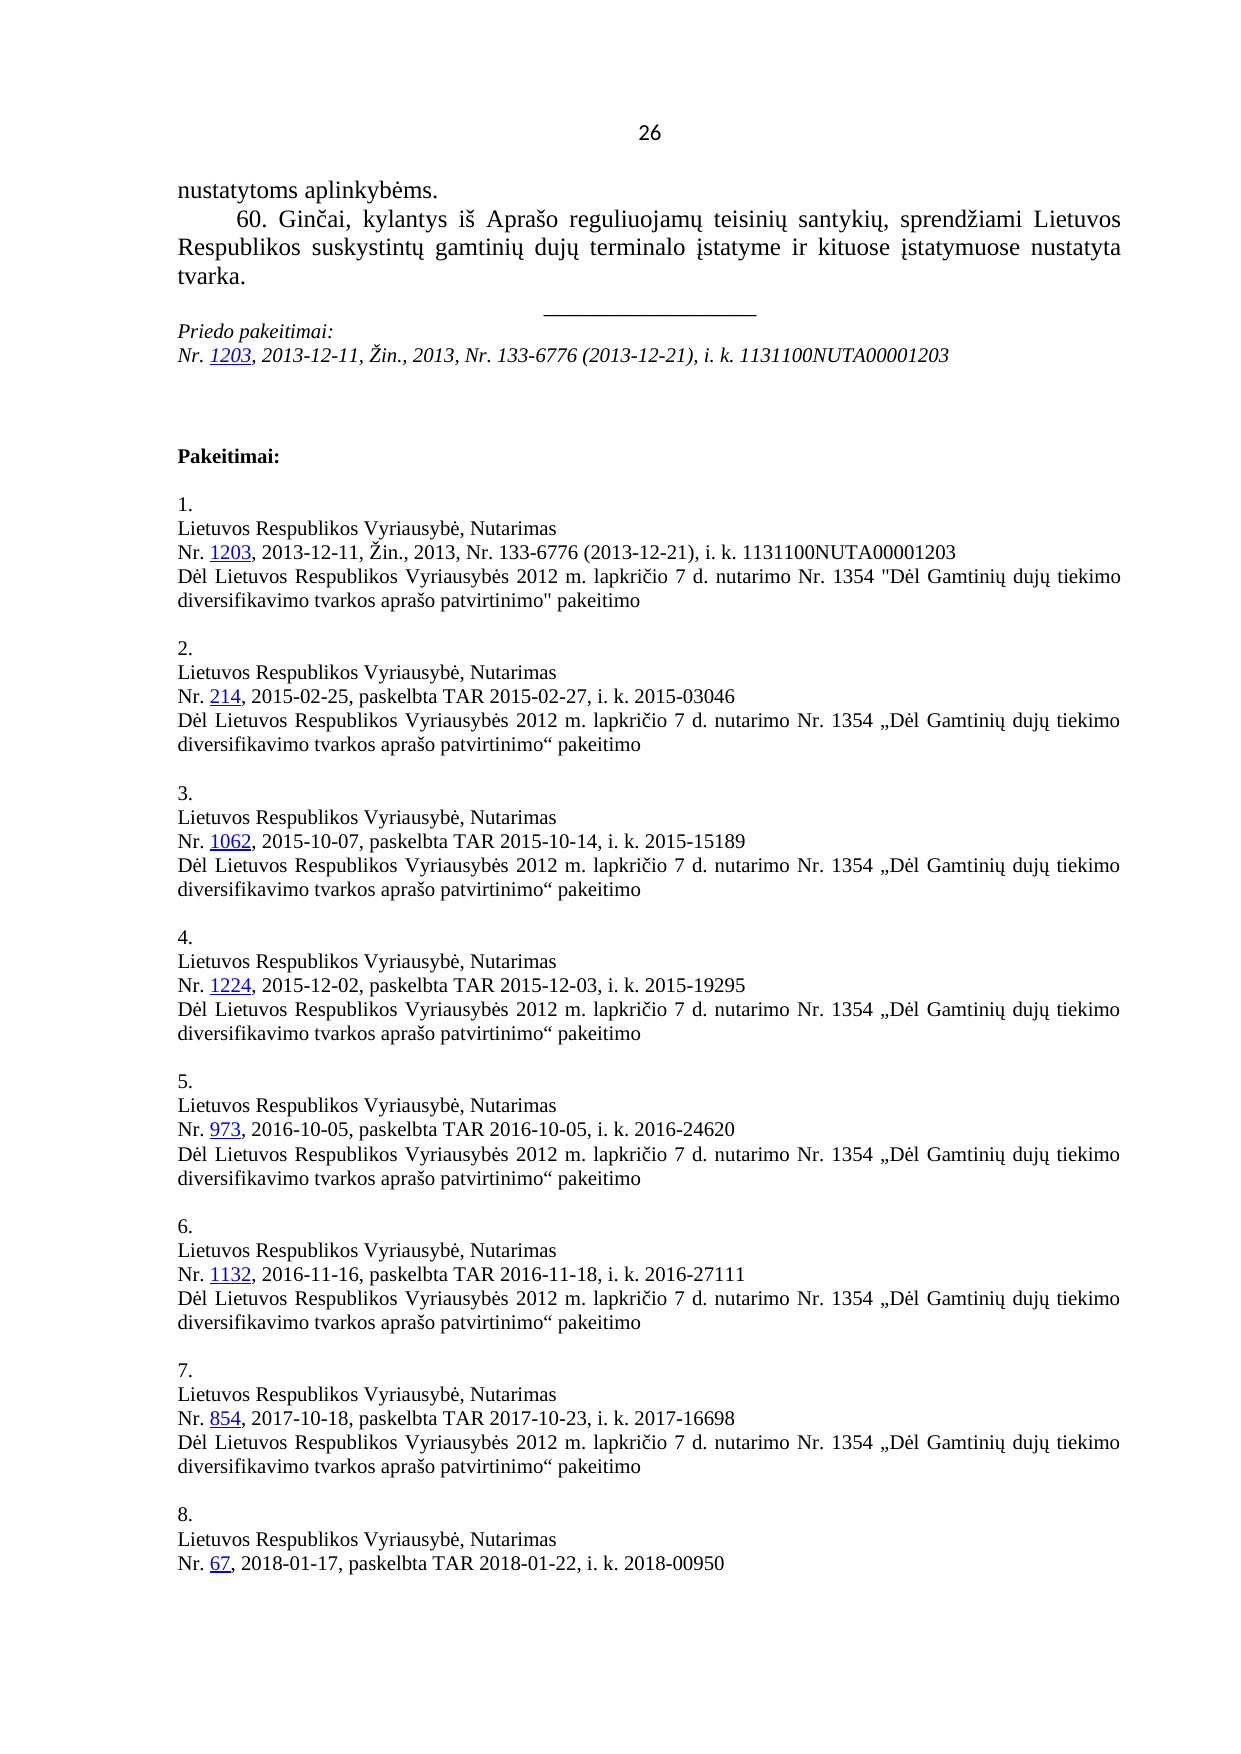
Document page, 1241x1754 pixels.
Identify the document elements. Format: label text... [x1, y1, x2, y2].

text nustatytoms aplinkybėms. [177, 175, 1122, 204]
text Dėl Lietuvos Respublikos Vyriausybės 2012 m. lapkričio 7 d. nutarimo Nr. 1354 „Dėl Gamtinių dujų tiekimo diversifikavimo tvarkos aprašo patvirtinimo“ pakeitimo [177, 997, 1122, 1045]
text Nr. 1203, 2013-12-11, Žin., 2013, Nr. 133-6776 (2013-12-21), i. k. 1131100NUTA00001203 [177, 540, 1122, 564]
text Lietuvos Respublikos Vyriausybė, Nutarimas [177, 1093, 1122, 1117]
text 2. [177, 636, 1122, 660]
text Nr. 973, 2016-10-05, paskelbta TAR 2016-10-05, i. k. 2016-24620 [177, 1117, 1122, 1141]
text Nr. 1203, 2013-12-11, Žin., 2013, Nr. 133-6776 (2013-12-21), i. k. 1131100NUTA00001203 [177, 343, 1122, 367]
text 60. Ginčai, kylantys iš Aprašo reguliuojamų teisinių santykių, sprendžiami Lietuvos Respublikos suskystintų gamtinių dujų terminalo įstatyme ir kituose įstatymuose nustatyta tvarka. [177, 204, 1122, 290]
text 8. [177, 1502, 1122, 1526]
text Priedo pakeitimai: [177, 319, 1122, 343]
text Nr. 1224, 2015-12-02, paskelbta TAR 2015-12-03, i. k. 2015-19295 [177, 973, 1122, 997]
text Dėl Lietuvos Respublikos Vyriausybės 2012 m. lapkričio 7 d. nutarimo Nr. 1354 „Dėl Gamtinių dujų tiekimo diversifikavimo tvarkos aprašo patvirtinimo“ pakeitimo [177, 1430, 1122, 1478]
text 5. [177, 1069, 1122, 1093]
text 1. [177, 492, 1122, 516]
text Dėl Lietuvos Respublikos Vyriausybės 2012 m. lapkričio 7 d. nutarimo Nr. 1354 „Dėl Gamtinių dujų tiekimo diversifikavimo tvarkos aprašo patvirtinimo“ pakeitimo [177, 853, 1122, 901]
text _________________ [177, 290, 1122, 319]
text Nr. 854, 2017-10-18, paskelbta TAR 2017-10-23, i. k. 2017-16698 [177, 1406, 1122, 1430]
text Dėl Lietuvos Respublikos Vyriausybės 2012 m. lapkričio 7 d. nutarimo Nr. 1354 „Dėl Gamtinių dujų tiekimo diversifikavimo tvarkos aprašo patvirtinimo“ pakeitimo [177, 1286, 1122, 1334]
text Dėl Lietuvos Respublikos Vyriausybės 2012 m. lapkričio 7 d. nutarimo Nr. 1354 "Dėl Gamtinių dujų tiekimo diversifikavimo tvarkos aprašo patvirtinimo" pakeitimo [177, 564, 1122, 612]
text Nr. 1132, 2016-11-16, paskelbta TAR 2016-11-18, i. k. 2016-27111 [177, 1262, 1122, 1286]
text Dėl Lietuvos Respublikos Vyriausybės 2012 m. lapkričio 7 d. nutarimo Nr. 1354 „Dėl Gamtinių dujų tiekimo diversifikavimo tvarkos aprašo patvirtinimo“ pakeitimo [177, 1141, 1122, 1189]
text Nr. 67, 2018-01-17, paskelbta TAR 2018-01-22, i. k. 2018-00950 [177, 1551, 1122, 1574]
text Lietuvos Respublikos Vyriausybė, Nutarimas [177, 949, 1122, 973]
text 4. [177, 925, 1122, 949]
text Lietuvos Respublikos Vyriausybė, Nutarimas [177, 660, 1122, 684]
text Dėl Lietuvos Respublikos Vyriausybės 2012 m. lapkričio 7 d. nutarimo Nr. 1354 „Dėl Gamtinių dujų tiekimo diversifikavimo tvarkos aprašo patvirtinimo“ pakeitimo [177, 708, 1122, 756]
text Pakeitimai: [177, 444, 1122, 468]
text Lietuvos Respublikos Vyriausybė, Nutarimas [177, 1526, 1122, 1551]
text Lietuvos Respublikos Vyriausybė, Nutarimas [177, 804, 1122, 829]
text 6. [177, 1214, 1122, 1238]
text Nr. 1062, 2015-10-07, paskelbta TAR 2015-10-14, i. k. 2015-15189 [177, 829, 1122, 853]
text Lietuvos Respublikos Vyriausybė, Nutarimas [177, 1238, 1122, 1262]
text Nr. 214, 2015-02-25, paskelbta TAR 2015-02-27, i. k. 2015-03046 [177, 684, 1122, 708]
text Lietuvos Respublikos Vyriausybė, Nutarimas [177, 516, 1122, 540]
text 7. [177, 1358, 1122, 1382]
text Lietuvos Respublikos Vyriausybė, Nutarimas [177, 1382, 1122, 1406]
text 3. [177, 781, 1122, 804]
